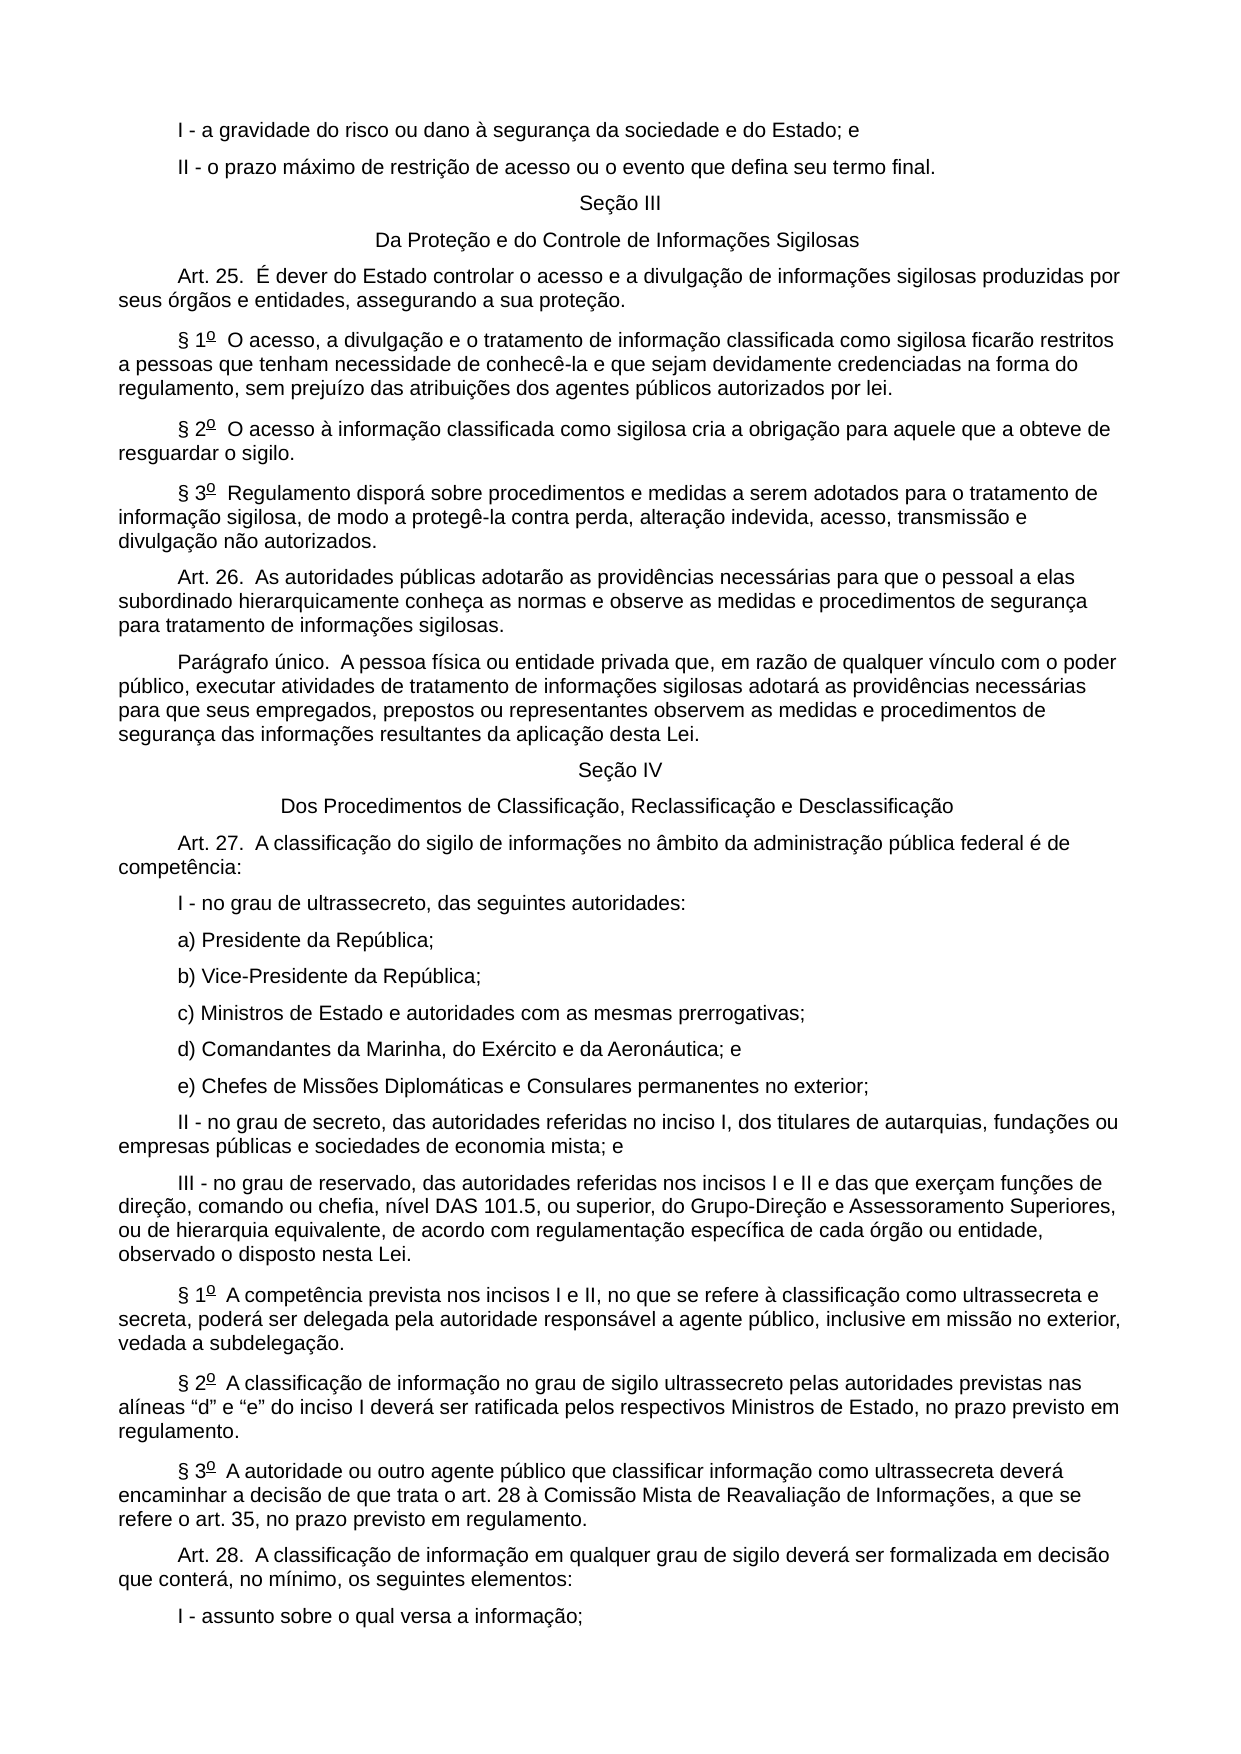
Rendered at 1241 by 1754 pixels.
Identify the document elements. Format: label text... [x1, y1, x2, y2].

text Da Proteção e do Controle de Informações Sigilosas [118, 227, 1122, 251]
text § 1o O acesso, a divulgação e o tratamento de informação classificada como sigilosa ficarão restritos a pessoas que tenham necessidade de conhecê-la e que sejam devidamente credenciadas na forma do regulamento, sem prejuízo das atribuições dos agentes públicos autorizados por lei. [118, 324, 1122, 400]
text d) Comandantes da Marinha, do Exército e da Aeronáutica; e [118, 1037, 1122, 1061]
text e) Chefes de Missões Diplomáticas e Consulares permanentes no exterior; [118, 1073, 1122, 1097]
text § 2o A classificação de informação no grau de sigilo ultrassecreto pelas autoridades previstas nas alíneas “d” e “e” do inciso I deverá ser ratificada pelos respectivos Ministros de Estado, no prazo previsto em regulamento. [118, 1367, 1122, 1443]
text II - no grau de secreto, das autoridades referidas no inciso I, dos titulares de autarquias, fundações ou empresas públicas e sociedades de economia mista; e [118, 1110, 1122, 1158]
text Seção IV [118, 758, 1122, 782]
text I - no grau de ultrassecreto, das seguintes autoridades: [118, 891, 1122, 915]
text c) Ministros de Estado e autoridades com as mesmas prerrogativas; [118, 1001, 1122, 1024]
text § 3o A autoridade ou outro agente público que classificar informação como ultrassecreta deverá encaminhar a decisão de que trata o art. 28 à Comissão Mista de Reavaliação de Informações, a que se refere o art. 35, no prazo previsto em regulamento. [118, 1455, 1122, 1531]
text Art. 27. A classificação do sigilo de informações no âmbito da administração pública federal é de competência: [118, 831, 1122, 879]
text I - assunto sobre o qual versa a informação; [118, 1604, 1122, 1628]
text Seção III [118, 191, 1122, 215]
text Dos Procedimentos de Classificação, Reclassificação e Desclassificação [118, 794, 1122, 818]
text b) Vice-Presidente da República; [118, 964, 1122, 988]
text Parágrafo único. A pessoa física ou entidade privada que, em razão de qualquer vínculo com o poder público, executar atividades de tratamento de informações sigilosas adotará as providências necessárias para que seus empregados, prepostos ou representantes observem as medidas e procedimentos de segurança das informações resultantes da aplicação desta Lei. [118, 649, 1122, 745]
text § 2o O acesso à informação classificada como sigilosa cria a obrigação para aquele que a obteve de resguardar o sigilo. [118, 413, 1122, 464]
text a) Presidente da República; [118, 928, 1122, 952]
text Art. 25. É dever do Estado controlar o acesso e a divulgação de informações sigilosas produzidas por seus órgãos e entidades, assegurando a sua proteção. [118, 264, 1122, 312]
text Art. 26. As autoridades públicas adotarão as providências necessárias para que o pessoal a elas subordinado hierarquicamente conheça as normas e observe as medidas e procedimentos de segurança para tratamento de informações sigilosas. [118, 565, 1122, 637]
text Art. 28. A classificação de informação em qualquer grau de sigilo deverá ser formalizada em decisão que conterá, no mínimo, os seguintes elementos: [118, 1543, 1122, 1591]
text § 3o Regulamento disporá sobre procedimentos e medidas a serem adotados para o tratamento de informação sigilosa, de modo a protegê-la contra perda, alteração indevida, acesso, transmissão e divulgação não autorizados. [118, 477, 1122, 553]
text III - no grau de reservado, das autoridades referidas nos incisos I e II e das que exerçam funções de direção, comando ou chefia, nível DAS 101.5, ou superior, do Grupo-Direção e Assessoramento Superiores, ou de hierarquia equivalente, de acordo com regulamentação específica de cada órgão ou entidade, observado o disposto nesta Lei. [118, 1170, 1122, 1266]
text § 1o A competência prevista nos incisos I e II, no que se refere à classificação como ultrassecreta e secreta, poderá ser delegada pela autoridade responsável a agente público, inclusive em missão no exterior, vedada a subdelegação. [118, 1279, 1122, 1354]
text I - a gravidade do risco ou dano à segurança da sociedade e do Estado; e [118, 118, 1122, 142]
text II - o prazo máximo de restrição de acesso ou o evento que defina seu termo final. [118, 154, 1122, 178]
